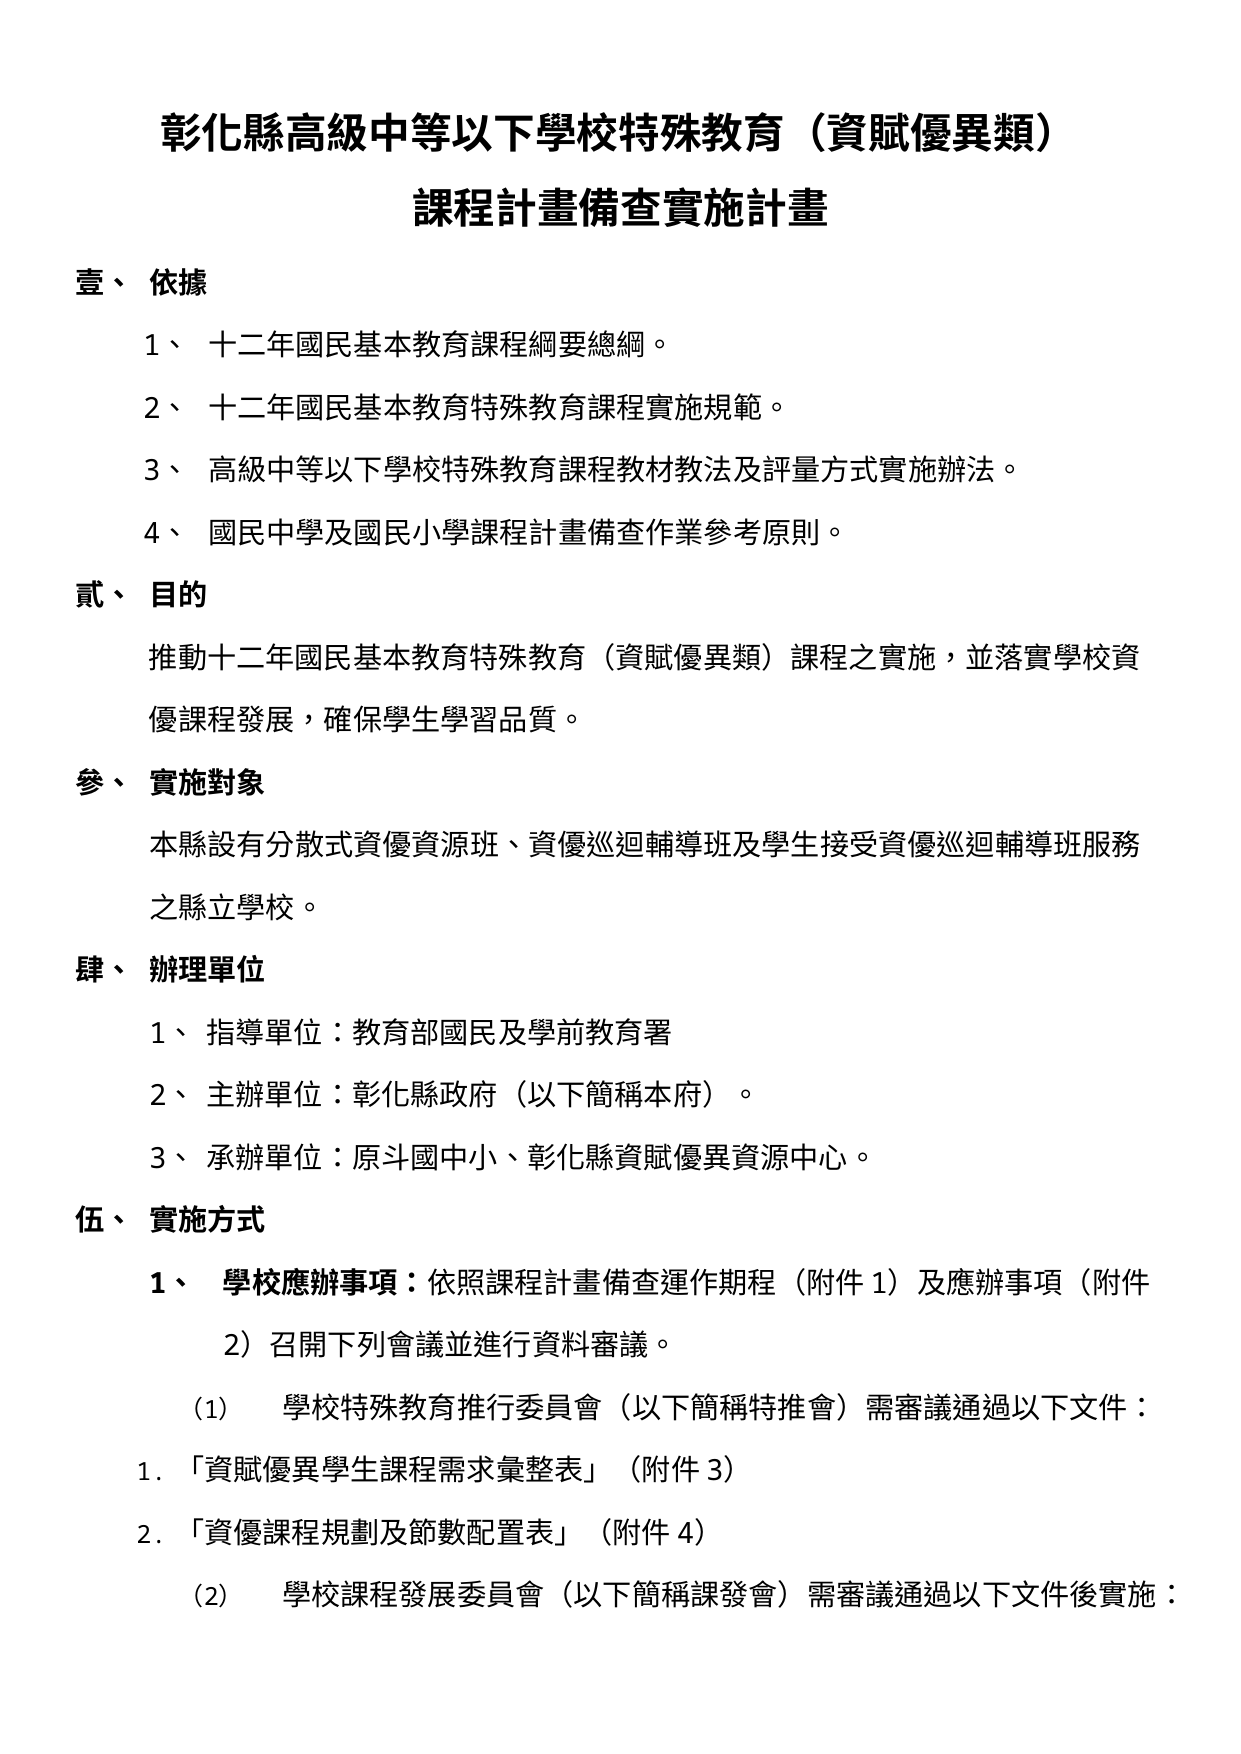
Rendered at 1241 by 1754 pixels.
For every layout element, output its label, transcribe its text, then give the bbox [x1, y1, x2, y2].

list 學校應辦事項：依照課程計畫備查運作期程（附件1）及應辦事項（附件2）召開下列會議並進行資料審議。 [149, 1239, 1165, 1364]
list 學校課程發展委員會（以下簡稱課發會）需審議通過以下文件後實施： [178, 1551, 1165, 1614]
subtitle 彰化縣高級中等以下學校特殊教育（資賦優異類） [75, 89, 1161, 151]
list 指導單位：教育部國民及學前教育署 [149, 989, 1165, 1051]
list 高級中等以下學校特殊教育課程教材教法及評量方式實施辦法。 [143, 426, 1165, 489]
list 學校特殊教育推行委員會（以下簡稱特推會）需審議通過以下文件： [178, 1364, 1165, 1426]
list 「資賦優異學生課程需求彙整表」（附件3） [75, 1426, 1165, 1489]
list 依據 [75, 239, 1165, 301]
list 實施方式 [75, 1176, 1165, 1239]
text 本縣設有分散式資優資源班、資優巡迴輔導班及學生接受資優巡迴輔導班服務之縣立學校。 [149, 801, 1165, 926]
list 目的 [75, 551, 1165, 614]
text 課程計畫備查實施計畫 [75, 164, 1165, 226]
list 十二年國民基本教育課程綱要總綱。 [143, 301, 1165, 364]
list 主辦單位：彰化縣政府（以下簡稱本府）。 [149, 1051, 1165, 1114]
list 「資優課程規劃及節數配置表」（附件4） [75, 1489, 1165, 1551]
list 承辦單位：原斗國中小、彰化縣資賦優異資源中心。 [149, 1114, 1165, 1176]
list 十二年國民基本教育特殊教育課程實施規範。 [143, 364, 1165, 426]
list 國民中學及國民小學課程計畫備查作業參考原則。 [143, 489, 1165, 551]
text 推動十二年國民基本教育特殊教育（資賦優異類）課程之實施，並落實學校資優課程發展，確保學生學習品質。 [149, 614, 1165, 739]
list 辦理單位 [75, 926, 1165, 989]
list 實施對象 [75, 739, 1165, 801]
